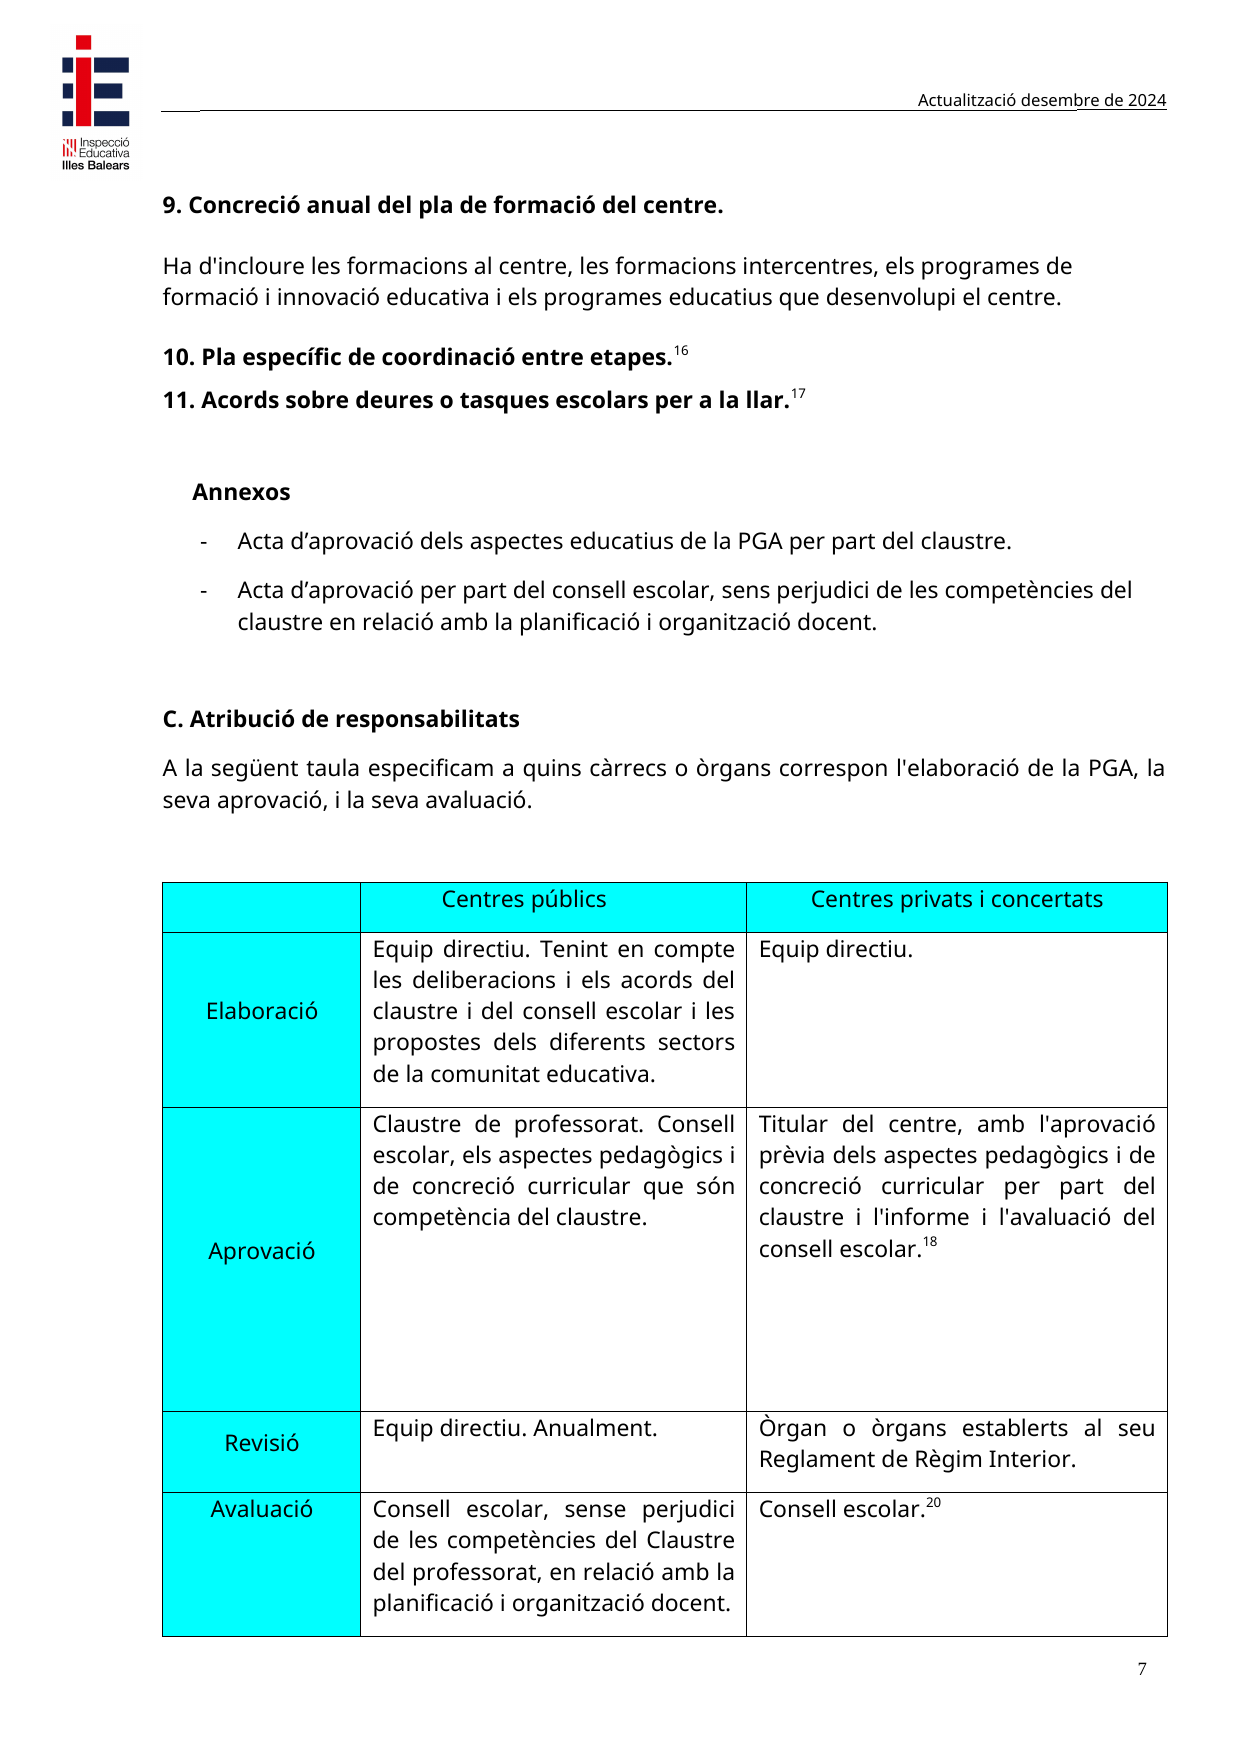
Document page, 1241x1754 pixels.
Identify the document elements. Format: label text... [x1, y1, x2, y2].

list Acta d’aprovació dels aspectes educatius de la PGA per part del claustre. [200, 525, 1166, 557]
subtitle 9. Concreció anual del pla de formació del centre. [162, 189, 1166, 221]
subtitle 11. Acords sobre deures o tasques escolars per a la llar. [162, 384, 1166, 416]
text Ha d'incloure les formacions al centre, les formacions intercentres, els programes de formació i innovació educativa i els programes educatius que desenvolupi el centre. [162, 250, 1166, 312]
table_header Centres públics [361, 883, 746, 932]
subtitle 10. Pla específic de coordinació entre etapes. [162, 341, 1166, 373]
table_cell Òrgan o òrgans establerts al seu Reglament de Règim Interior. [747, 1412, 1167, 1492]
table_cell Titular del centre, amb l'aprovació prèvia dels aspectes pedagògics i de concreció curricular per part del claustre i l'informe i l'avaluació del consell escolar. [747, 1108, 1167, 1411]
table_cell Equip directiu. Tenint en compte les deliberacions i els acords del claustre i del consell escolar i les propostes dels diferents sectors de la comunitat educativa. [361, 933, 746, 1107]
table_cell Claustre de professorat. Consell escolar, els aspectes pedagògics i de concreció curricular que són competència del claustre. [361, 1108, 746, 1411]
subtitle C. Atribució de responsabilitats [162, 703, 1166, 735]
table_cell Avaluació [163, 1493, 360, 1636]
table_cell Consell escolar, sense perjudici de les competències del Claustre del professorat, en relació amb la planificació i organització docent. [361, 1493, 746, 1636]
table_cell Equip directiu. Anualment. [361, 1412, 746, 1492]
text Annexos [162, 476, 1166, 508]
text A la següent taula especificam a quins càrrecs o òrgans correspon l'elaboració de la PGA, la seva aprovació, i la seva avaluació. [162, 752, 1166, 815]
table_cell Aprovació [163, 1108, 360, 1411]
picture [50, 24, 143, 181]
table_header Centres privats i concertats [747, 883, 1167, 932]
table_header [163, 883, 360, 932]
table_cell Consell escolar. [747, 1493, 1167, 1636]
table_cell Revisió [163, 1412, 360, 1492]
list Acta d’aprovació per part del consell escolar, sens perjudici de les competències del claustre en relació amb la planificació i organització docent. [200, 574, 1166, 637]
table_cell Equip directiu. [747, 933, 1167, 1107]
table_cell Elaboració [163, 933, 360, 1107]
